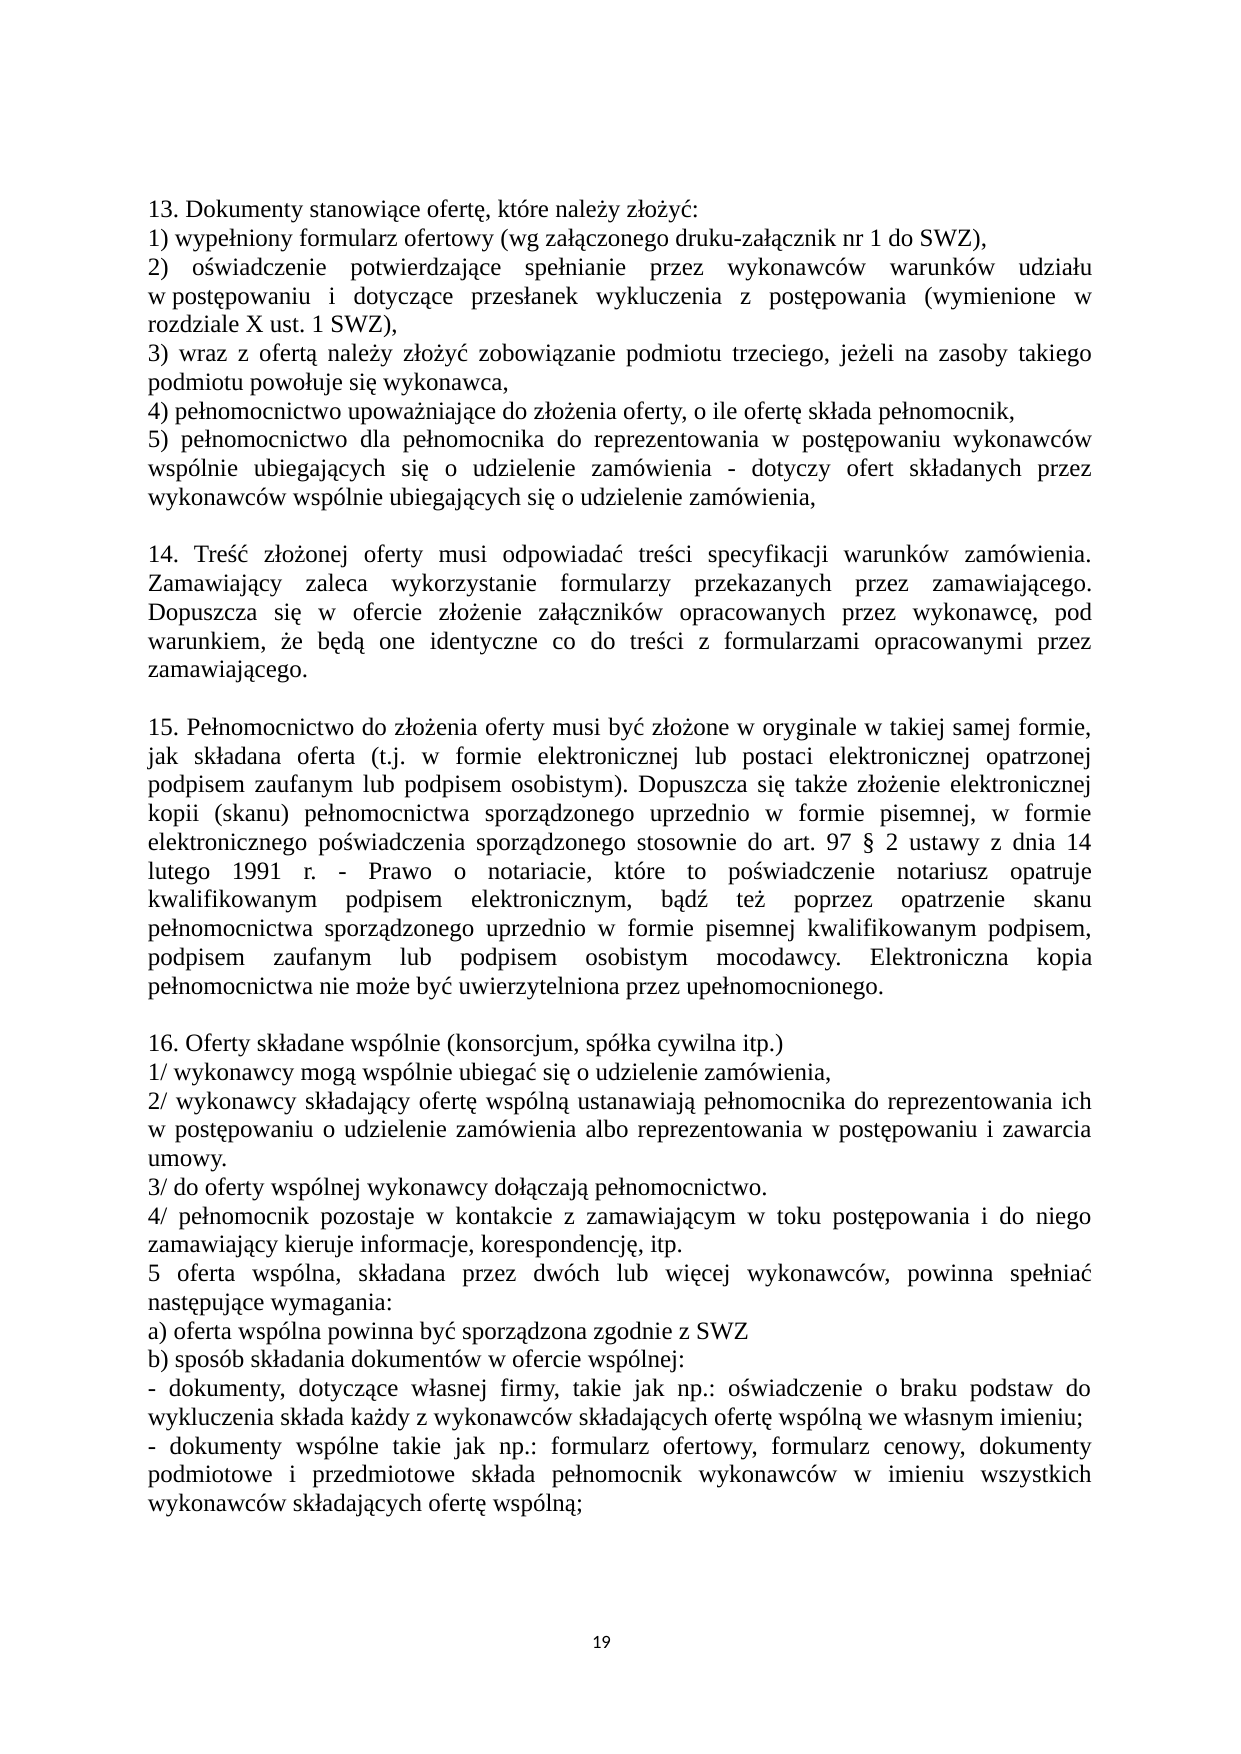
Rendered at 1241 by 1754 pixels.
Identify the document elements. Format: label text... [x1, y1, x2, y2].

text 15. Pełnomocnictwo do złożenia oferty musi być złożone w oryginale w takiej samej formie, jak składana oferta (t.j. w formie elektronicznej lub postaci elektronicznej opatrzonej podpisem zaufanym lub podpisem osobistym). Dopuszcza się także złożenie elektronicznej kopii (skanu) pełnomocnictwa sporządzonego uprzednio w formie pisemnej, w formie elektronicznego poświadczenia sporządzonego stosownie do art. 97 § 2 ustawy z dnia 14 lutego 1991 r. - Prawo o notariacie, które to poświadczenie notariusz opatruje kwalifikowanym podpisem elektronicznym, bądź też poprzez opatrzenie skanu pełnomocnictwa sporządzonego uprzednio w formie pisemnej kwalifikowanym podpisem, podpisem zaufanym lub podpisem osobistym mocodawcy. Elektroniczna kopia pełnomocnictwa nie może być uwierzytelniona przez upełnomocnionego. [148, 712, 1093, 999]
text 5) pełnomocnictwo dla pełnomocnika do reprezentowania w postępowaniu wykonawców wspólnie ubiegających się o udzielenie zamówienia - dotyczy ofert składanych przez wykonawców wspólnie ubiegających się o udzielenie zamówienia, [148, 424, 1093, 511]
text 5 oferta wspólna, składana przez dwóch lub więcej wykonawców, powinna spełniać następujące wymagania: [148, 1258, 1093, 1316]
text - dokumenty, dotyczące własnej firmy, takie jak np.: oświadczenie o braku podstaw do wykluczenia składa każdy z wykonawców składających ofertę wspólną we własnym imieniu; [148, 1373, 1093, 1431]
text 2) oświadczenie potwierdzające spełnianie przez wykonawców warunków udziału w postępowaniu i dotyczące przesłanek wykluczenia z postępowania (wymienione w rozdziale X ust. 1 SWZ), [148, 252, 1093, 338]
text 16. Oferty składane wspólnie (konsorcjum, spółka cywilna itp.) [148, 1028, 1093, 1057]
text 13. Dokumenty stanowiące ofertę, które należy złożyć: [148, 194, 1093, 223]
text - dokumenty wspólne takie jak np.: formularz ofertowy, formularz cenowy, dokumenty podmiotowe i przedmiotowe składa pełnomocnik wykonawców w imieniu wszystkich wykonawców składających ofertę wspólną; [148, 1431, 1093, 1517]
text 4) pełnomocnictwo upoważniające do złożenia oferty, o ile ofertę składa pełnomocnik, [148, 396, 1093, 424]
text a) oferta wspólna powinna być sporządzona zgodnie z SWZ [148, 1316, 1093, 1344]
text 3) wraz z ofertą należy złożyć zobowiązanie podmiotu trzeciego, jeżeli na zasoby takiego podmiotu powołuje się wykonawca, [148, 338, 1093, 396]
text 2/ wykonawcy składający ofertę wspólną ustanawiają pełnomocnika do reprezentowania ich w postępowaniu o udzielenie zamówienia albo reprezentowania w postępowaniu i zawarcia umowy. [148, 1086, 1093, 1172]
text b) sposób składania dokumentów w ofercie wspólnej: [148, 1344, 1093, 1373]
text 3/ do oferty wspólnej wykonawcy dołączają pełnomocnictwo. [148, 1172, 1093, 1201]
text 1/ wykonawcy mogą wspólnie ubiegać się o udzielenie zamówienia, [148, 1057, 1093, 1086]
text 1) wypełniony formularz ofertowy (wg załączonego druku-załącznik nr 1 do SWZ), [148, 223, 1093, 252]
text 14. Treść złożonej oferty musi odpowiadać treści specyfikacji warunków zamówienia. Zamawiający zaleca wykorzystanie formularzy przekazanych przez zamawiającego. Dopuszcza się w ofercie złożenie załączników opracowanych przez wykonawcę, pod warunkiem, że będą one identyczne co do treści z formularzami opracowanymi przez zamawiającego. [148, 539, 1093, 683]
text 4/ pełnomocnik pozostaje w kontakcie z zamawiającym w toku postępowania i do niego zamawiający kieruje informacje, korespondencję, itp. [148, 1201, 1093, 1258]
